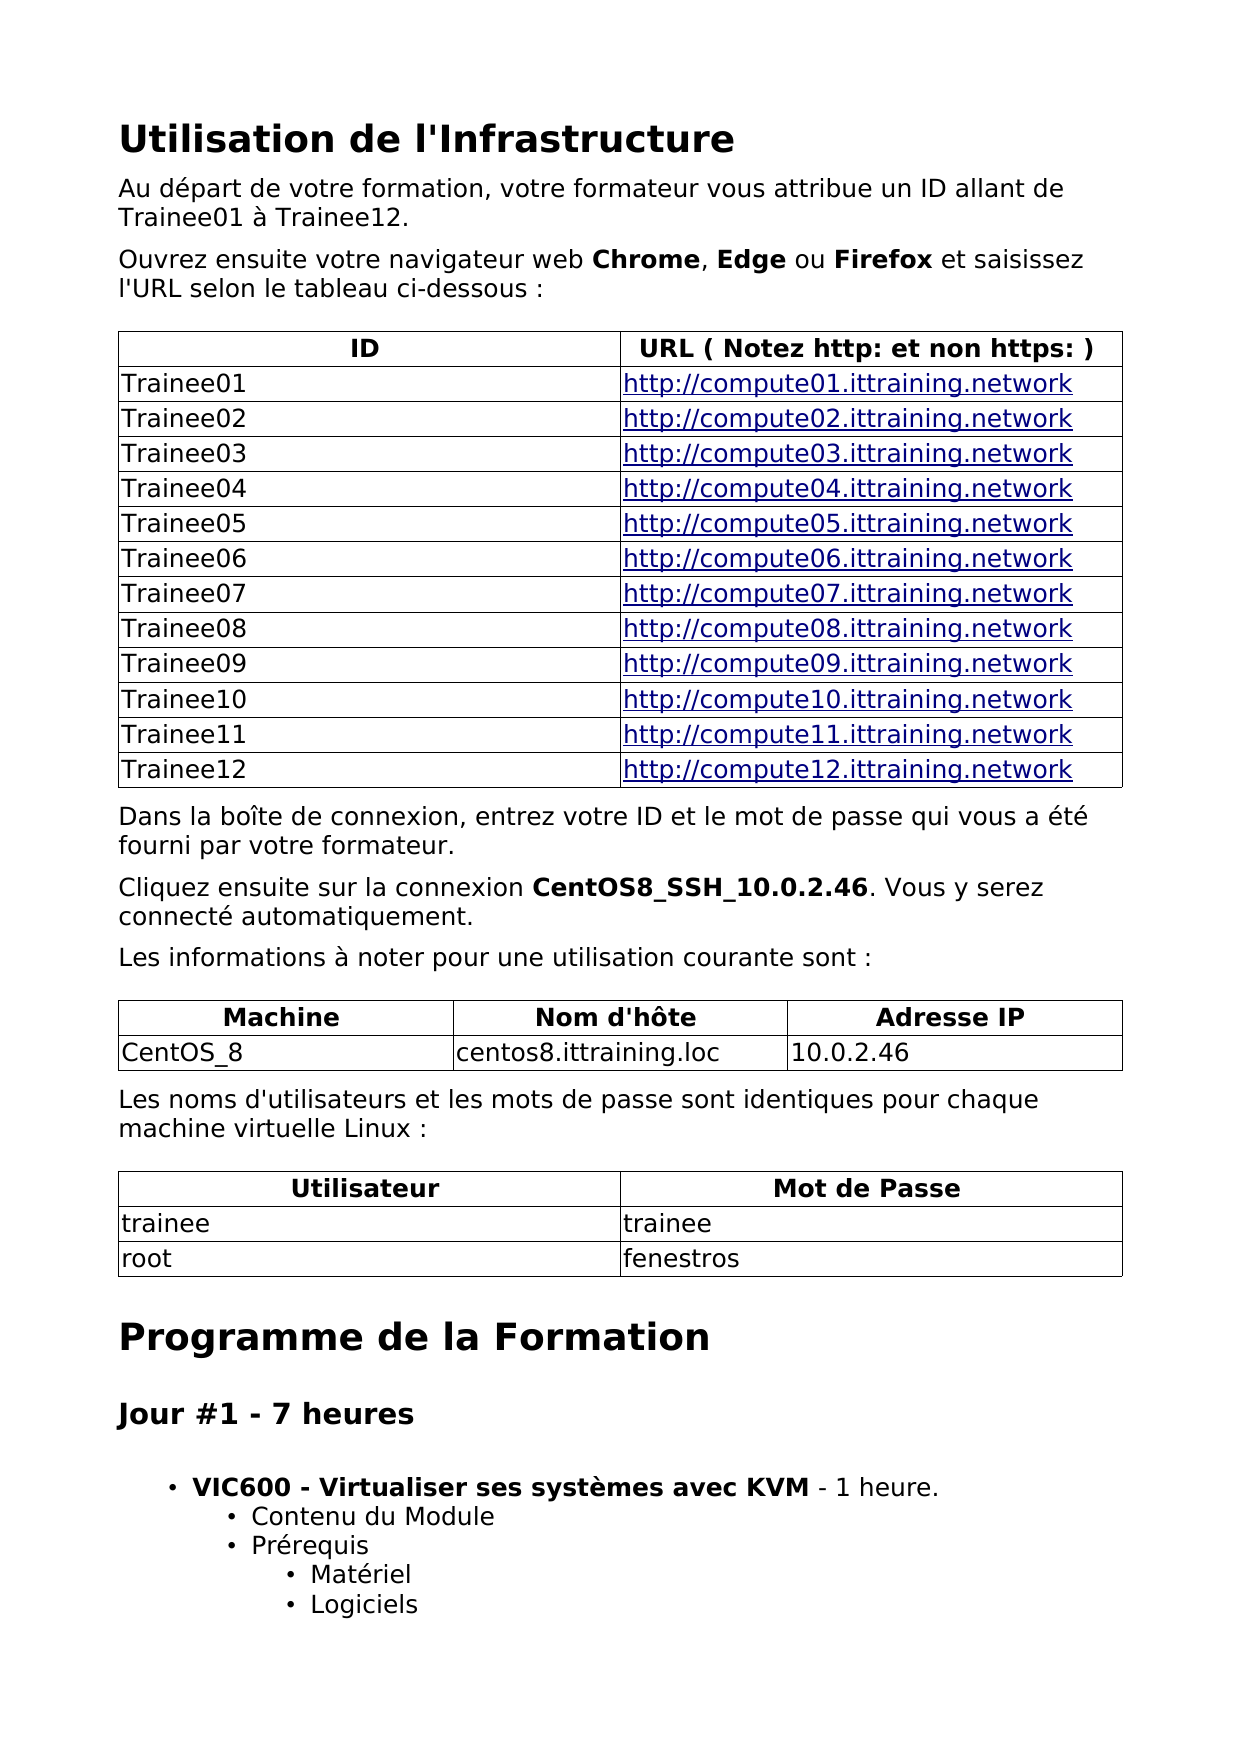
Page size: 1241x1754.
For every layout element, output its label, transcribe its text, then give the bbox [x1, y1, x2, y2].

subtitle Jour #1 - 7 heures [118, 1397, 1122, 1431]
table_cell Trainee02 [119, 402, 620, 436]
table_cell http://compute08.ittraining.network [621, 613, 1122, 647]
table_header Nom d'hôte [454, 1001, 787, 1035]
table_cell Trainee04 [119, 472, 620, 506]
table_cell fenestros [621, 1242, 1122, 1276]
table_cell Trainee01 [119, 367, 620, 401]
table_cell http://compute07.ittraining.network [621, 577, 1122, 612]
text Dans la boîte de connexion, entrez votre ID et le mot de passe qui vous a été fourni par votre formateur. [118, 802, 1122, 860]
table_cell http://compute12.ittraining.network [621, 753, 1122, 787]
table_cell Trainee11 [119, 718, 620, 752]
text Cliquez ensuite sur la connexion CentOS8_SSH_10.0.2.46. Vous y serez connecté automatiquement. [118, 873, 1122, 931]
table_header Machine [119, 1001, 453, 1035]
table_cell http://compute09.ittraining.network [621, 648, 1122, 682]
table_cell Trainee10 [119, 683, 620, 717]
table_cell Trainee06 [119, 542, 620, 576]
table_cell trainee [119, 1207, 620, 1241]
table_cell trainee [621, 1207, 1122, 1241]
table_cell Trainee12 [119, 753, 620, 787]
table_cell Trainee09 [119, 648, 620, 682]
text Les noms d'utilisateurs et les mots de passe sont identiques pour chaque machine virtuelle Linux : [118, 1085, 1122, 1143]
list Prérequis [236, 1531, 1122, 1561]
list Logiciels [295, 1590, 1122, 1619]
table_cell Trainee05 [119, 507, 620, 541]
table_cell 10.0.2.46 [788, 1036, 1122, 1070]
table_cell http://compute06.ittraining.network [621, 542, 1122, 576]
table_cell Trainee08 [119, 613, 620, 647]
table_header Mot de Passe [621, 1172, 1122, 1206]
text Au départ de votre formation, votre formateur vous attribue un ID allant de Trainee01 à Trainee12. [118, 174, 1122, 233]
table_cell Trainee03 [119, 437, 620, 471]
table_cell centos8.ittraining.loc [454, 1036, 787, 1070]
table_cell http://compute01.ittraining.network [621, 367, 1122, 401]
table_cell Trainee07 [119, 577, 620, 612]
table_header Adresse IP [788, 1001, 1122, 1035]
table_cell CentOS_8 [119, 1036, 453, 1070]
table_header Utilisateur [119, 1172, 620, 1206]
table_cell http://compute04.ittraining.network [621, 472, 1122, 506]
subtitle Utilisation de l'Infrastructure [118, 118, 1122, 162]
table_cell root [119, 1242, 620, 1276]
table_cell http://compute11.ittraining.network [621, 718, 1122, 752]
table_cell http://compute03.ittraining.network [621, 437, 1122, 471]
text Les informations à noter pour une utilisation courante sont : [118, 944, 1122, 973]
subtitle Programme de la Formation [118, 1316, 1122, 1360]
table_header URL ( Notez http: et non https: ) [621, 332, 1122, 366]
list Contenu du Module [236, 1502, 1122, 1531]
text Ouvrez ensuite votre navigateur web Chrome, Edge ou Firefox et saisissez l'URL selon le tableau ci-dessous : [118, 245, 1122, 303]
table_cell http://compute02.ittraining.network [621, 402, 1122, 436]
table_cell http://compute10.ittraining.network [621, 683, 1122, 717]
list VIC600 - Virtualiser ses systèmes avec KVM - 1 heure. [177, 1473, 1122, 1502]
table_header ID [119, 332, 620, 366]
list Matériel [295, 1561, 1122, 1590]
table_cell http://compute05.ittraining.network [621, 507, 1122, 541]
